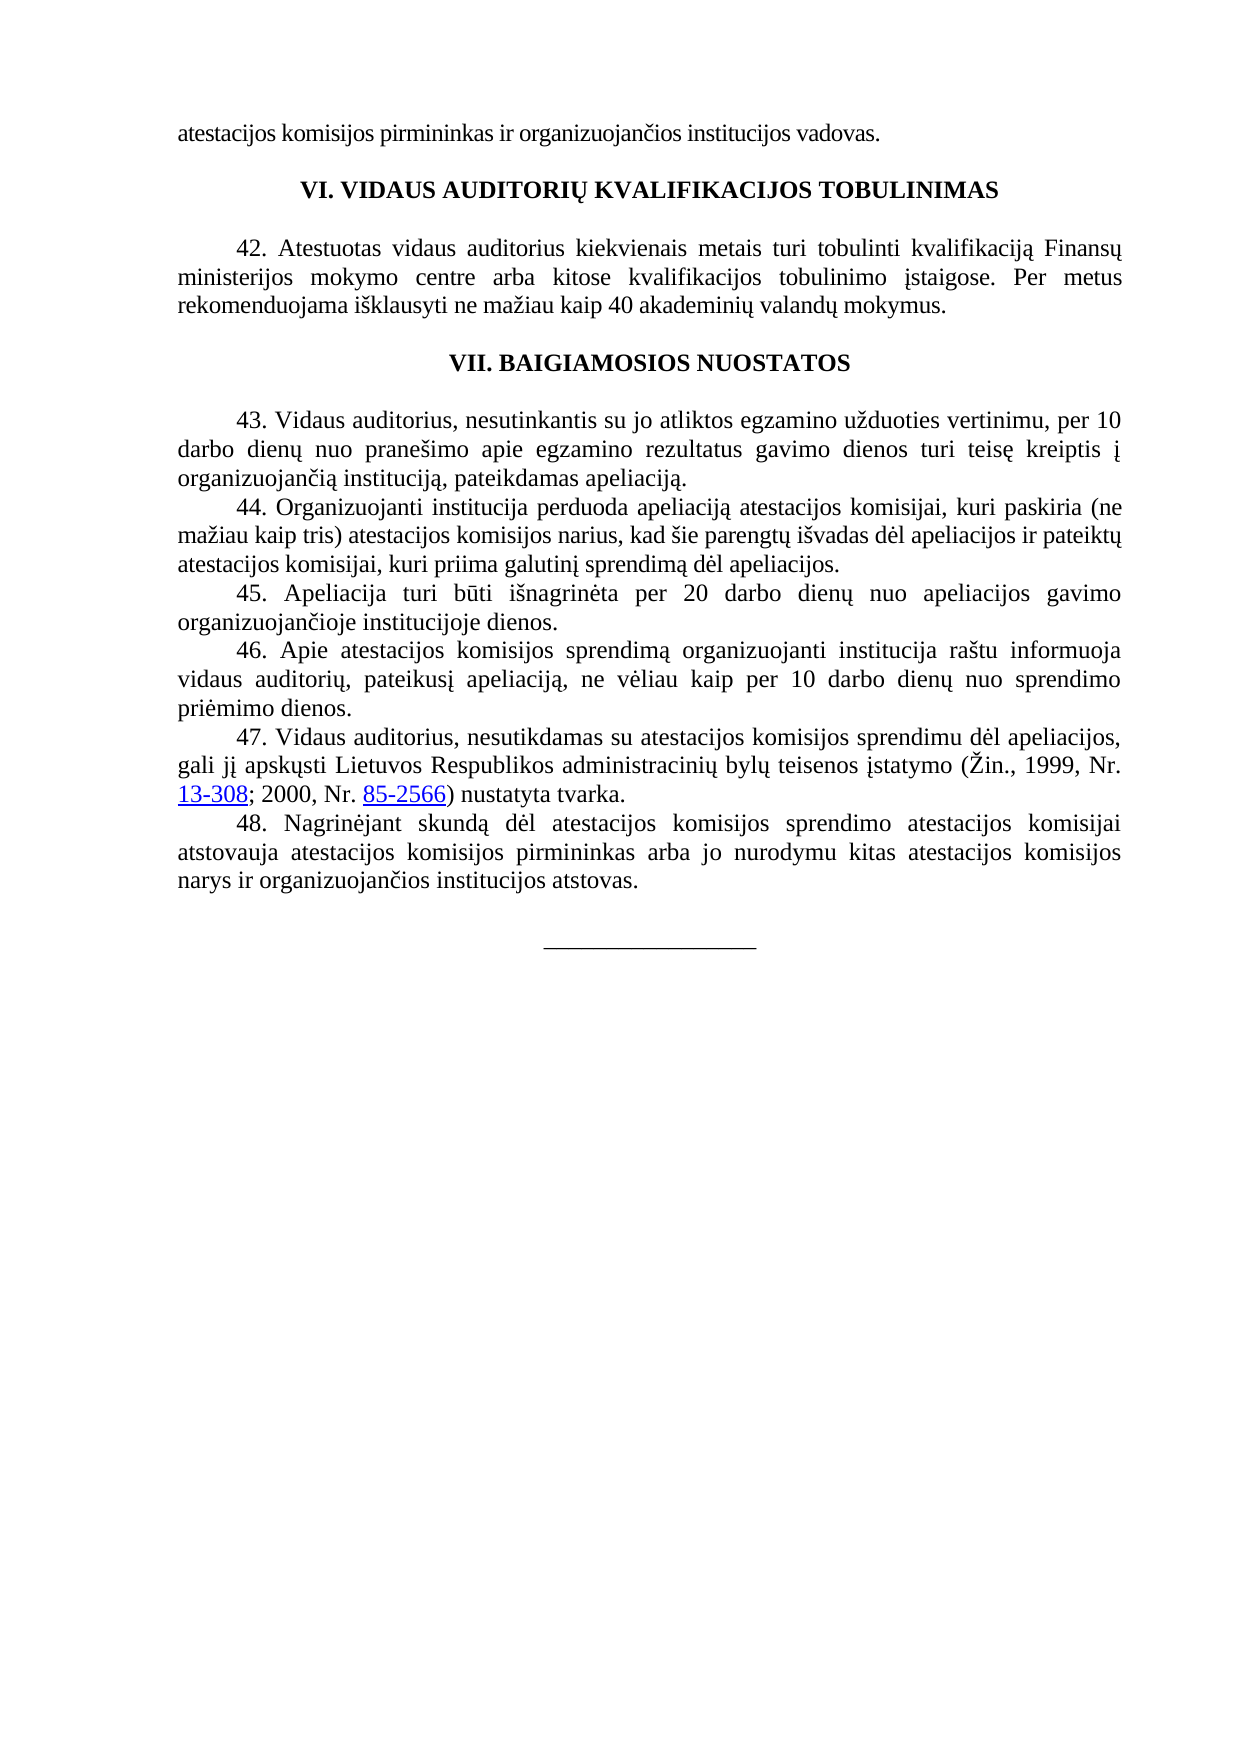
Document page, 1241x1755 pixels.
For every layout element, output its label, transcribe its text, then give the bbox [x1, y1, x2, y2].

text 47. Vidaus auditorius, nesutikdamas su atestacijos komisijos sprendimu dėl apeliacijos, gali jį apskųsti Lietuvos Respublikos administracinių bylų teisenos įstatymo (Žin., 1999, Nr. 13-308; 2000, Nr. 85-2566) nustatyta tvarka. [177, 722, 1122, 808]
text 46. Apie atestacijos komisijos sprendimą organizuojanti institucija raštu informuoja vidaus auditorių, pateikusį apeliaciją, ne vėliau kaip per 10 darbo dienų nuo sprendimo priėmimo dienos. [177, 636, 1122, 722]
text VI. VIDAUS AUDITORIŲ KVALIFIKACIJOS TOBULINIMAS [177, 176, 1122, 204]
text 48. Nagrinėjant skundą dėl atestacijos komisijos sprendimo atestacijos komisijai atstovauja atestacijos komisijos pirmininkas arba jo nurodymu kitas atestacijos komisijos narys ir organizuojančios institucijos atstovas. [177, 808, 1122, 894]
text 42. Atestuotas vidaus auditorius kiekvienais metais turi tobulinti kvalifikaciją Finansų ministerijos mokymo centre arba kitose kvalifikacijos tobulinimo įstaigose. Per metus rekomenduojama išklausyti ne mažiau kaip 40 akademinių valandų mokymus. [177, 233, 1122, 319]
text _________________ [177, 923, 1122, 952]
text 44. Organizuojanti institucija perduoda apeliaciją atestacijos komisijai, kuri paskiria (ne mažiau kaip tris) atestacijos komisijos narius, kad šie parengtų išvadas dėl apeliacijos ir pateiktų atestacijos komisijai, kuri priima galutinį sprendimą dėl apeliacijos. [177, 492, 1122, 578]
text VII. BAIGIAMOSIOS NUOSTATOS [177, 348, 1122, 377]
text 45. Apeliacija turi būti išnagrinėta per 20 darbo dienų nuo apeliacijos gavimo organizuojančioje institucijoje dienos. [177, 578, 1122, 636]
text 43. Vidaus auditorius, nesutinkantis su jo atliktos egzamino užduoties vertinimu, per 10 darbo dienų nuo pranešimo apie egzamino rezultatus gavimo dienos turi teisę kreiptis į organizuojančią instituciją, pateikdamas apeliaciją. [177, 406, 1122, 492]
text atestacijos komisijos pirmininkas ir organizuojančios institucijos vadovas. [177, 118, 1122, 147]
